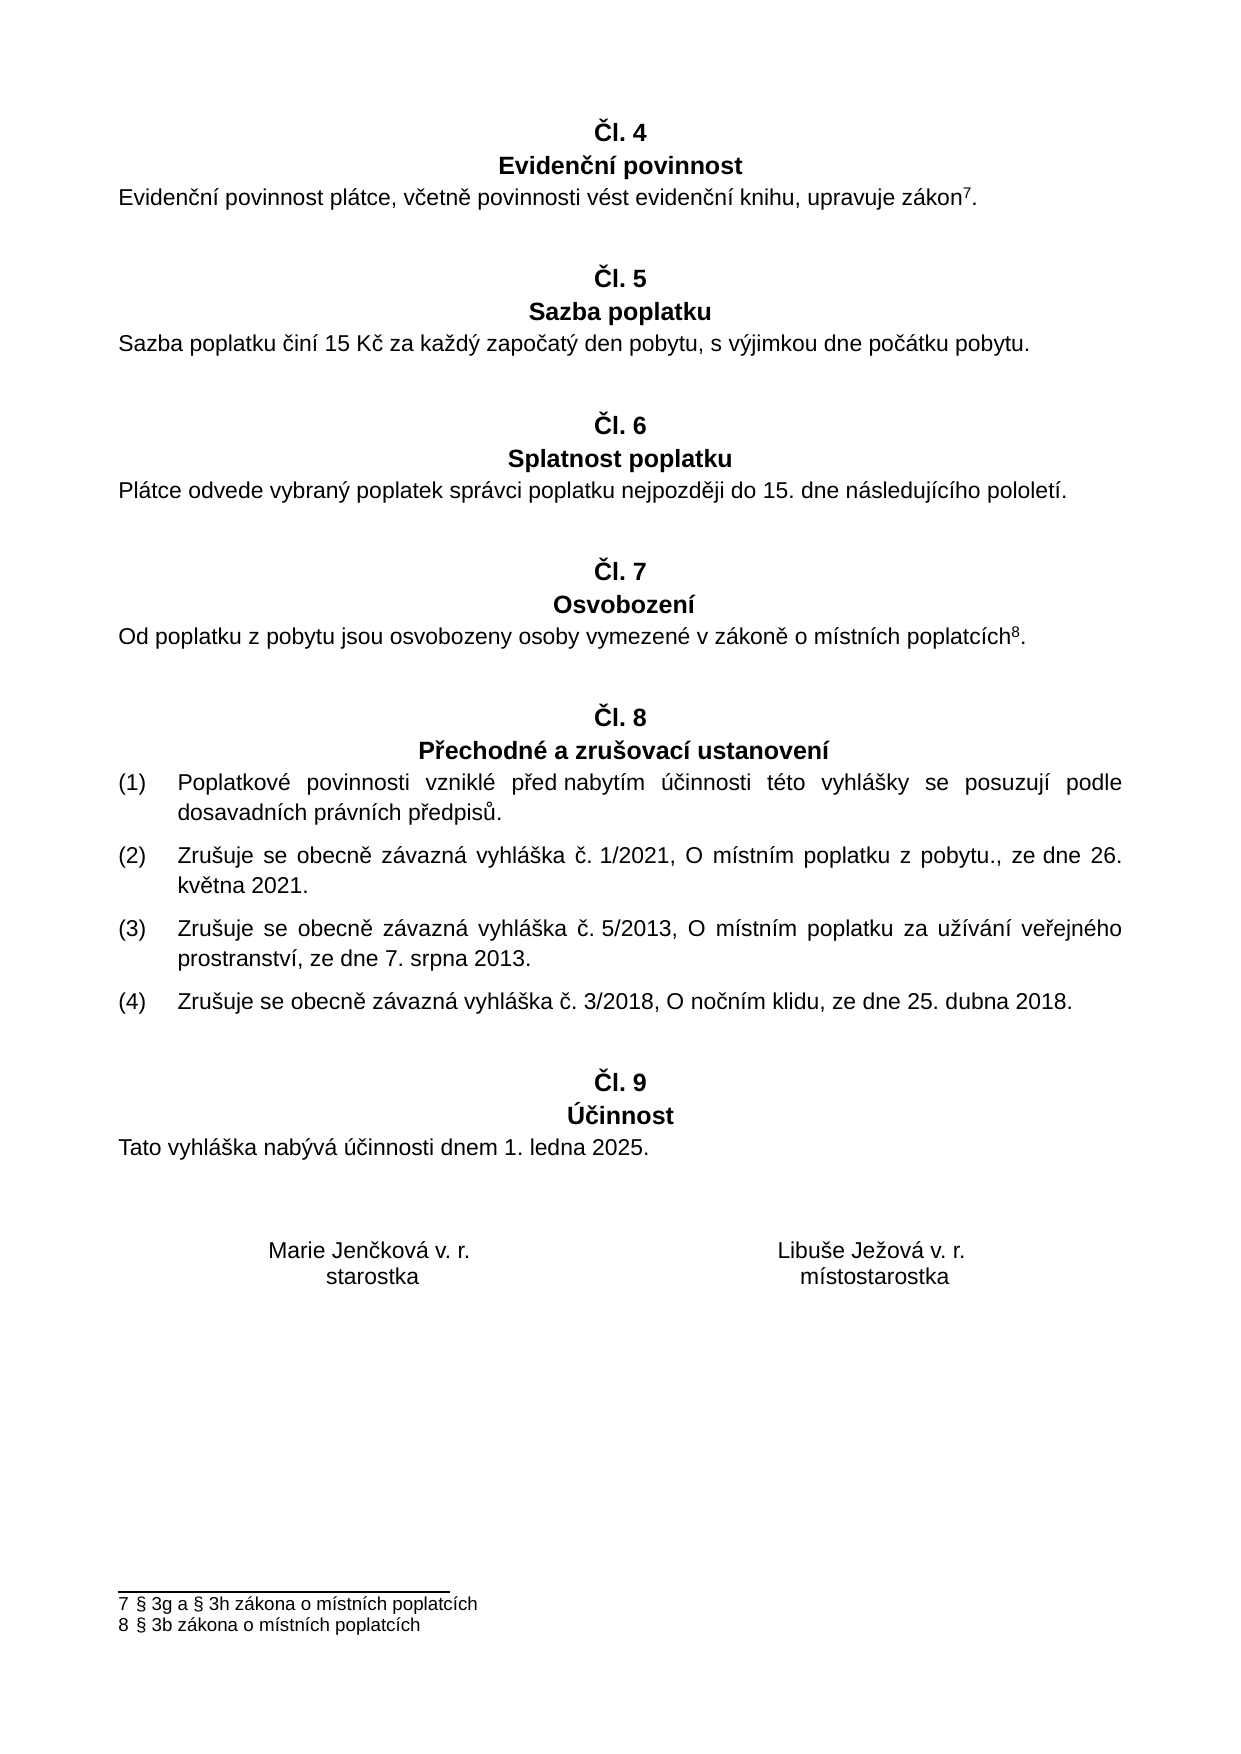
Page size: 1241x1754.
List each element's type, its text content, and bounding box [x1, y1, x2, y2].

subtitle Čl. 8 Přechodné a zrušovací ustanovení [118, 703, 1122, 765]
text Sazba poplatku činí 15 Kč za každý započatý den pobytu, s výjimkou dne počátku pobytu. [118, 330, 1122, 357]
subtitle Čl. 4 Evidenční povinnost [118, 118, 1122, 180]
subtitle Čl. 6 Splatnost poplatku [118, 411, 1122, 472]
list Zrušuje se obecně závazná vyhláška č. 5/2013, O místním poplatku za užívání veřejného prostranství, ze dne 7. srpna 2013. [118, 915, 1122, 972]
table_cell [620, 1295, 1122, 1413]
table_header Libuše Ježová v. r. místostarostka [620, 1177, 1122, 1295]
list Poplatkové povinnosti vzniklé před nabytím účinnosti této vyhlášky se posuzují podle dosavadních právních předpisů. [118, 769, 1122, 826]
text Od poplatku z pobytu jsou osvobozeny osoby vymezené v zákoně o místních poplatcích. [118, 623, 1122, 649]
text Tato vyhláška nabývá účinnosti dnem 1. ledna 2025. [118, 1134, 1122, 1161]
table_header Marie Jenčková v. r. starostka [118, 1177, 620, 1295]
text § 3g a § 3h zákona o místních poplatcích [118, 1592, 1122, 1614]
text Evidenční povinnost plátce, včetně povinnosti vést evidenční knihu, upravuje zákon. [118, 184, 1122, 211]
text § 3b zákona o místních poplatcích [118, 1614, 1122, 1635]
table_cell [118, 1295, 620, 1413]
subtitle Čl. 7 Osvobození [118, 557, 1122, 619]
list Zrušuje se obecně závazná vyhláška č. 1/2021, O místním poplatku z pobytu., ze dne 26. května 2021. [118, 842, 1122, 899]
text Plátce odvede vybraný poplatek správci poplatku nejpozději do 15. dne následujícího pololetí. [118, 477, 1122, 503]
list Zrušuje se obecně závazná vyhláška č. 3/2018, O nočním klidu, ze dne 25. dubna 2018. [118, 988, 1122, 1014]
subtitle Čl. 9 Účinnost [118, 1068, 1122, 1130]
subtitle Čl. 5 Sazba poplatku [118, 264, 1122, 326]
